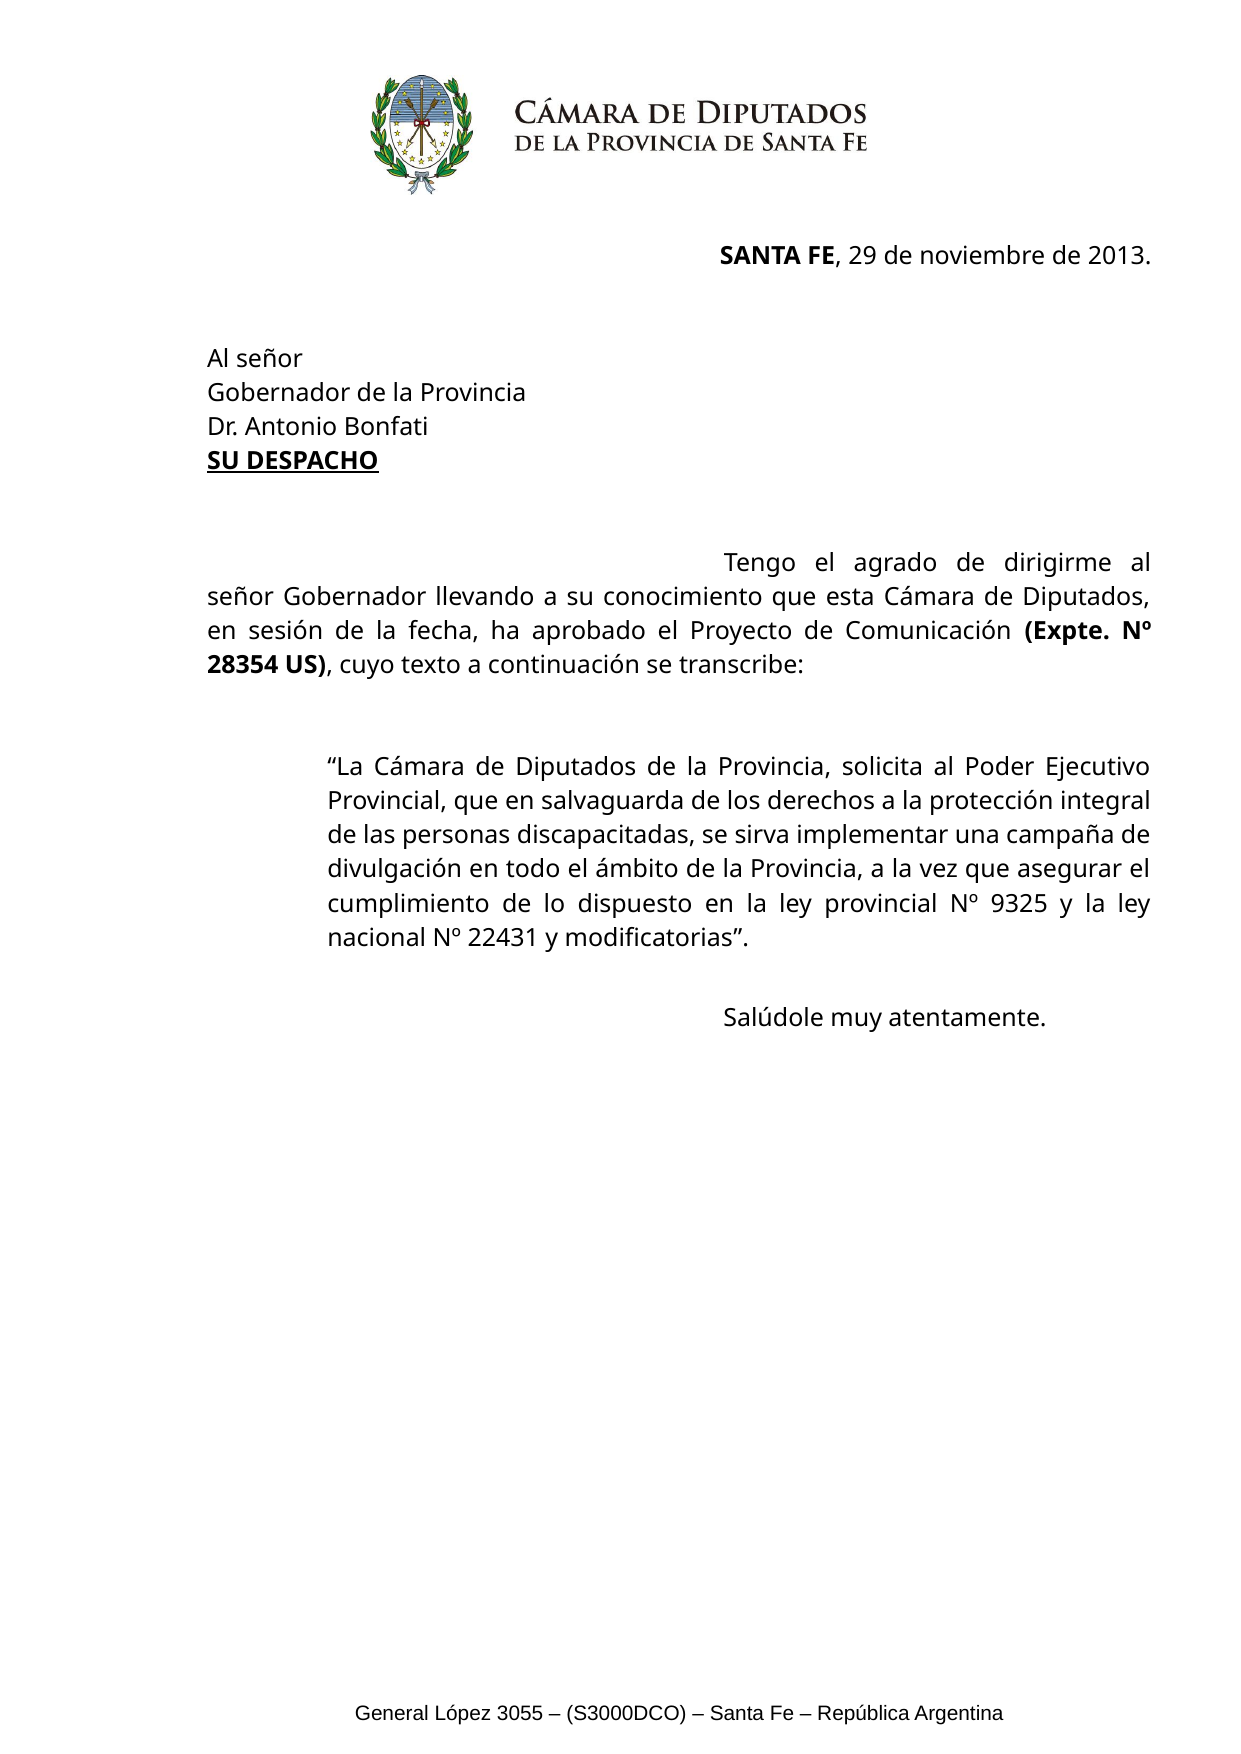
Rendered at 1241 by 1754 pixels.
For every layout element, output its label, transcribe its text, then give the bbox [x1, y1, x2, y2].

text SU DESPACHO [207, 442, 1152, 476]
text “La Cámara de Diputados de la Provincia, solicita al Poder Ejecutivo Provincial, que en salvaguarda de los derechos a la protección integral de las personas discapacitadas, se sirva implementar una campaña de divulgación en todo el ámbito de la Provincia, a la vez que asegurar el cumplimiento de lo dispuesto en la ley provincial Nº 9325 y la ley nacional Nº 22431 y modificatorias”. [327, 749, 1152, 953]
text Salúdole muy atentamente. [649, 999, 1152, 1033]
text Tengo el agrado de dirigirme al señor Gobernador llevando a su conocimiento que esta Cámara de Diputados, en sesión de la fecha, ha aprobado el Proyecto de Comunicación (Expte. Nº 28354 US), cuyo texto a continuación se transcribe: [207, 544, 1152, 681]
text Gobernador de la Provincia [207, 374, 1152, 408]
text Dr. Antonio Bonfati [207, 408, 1152, 442]
picture [370, 75, 867, 199]
text SANTA FE, 29 de noviembre de 2013. [207, 238, 1152, 272]
text Al señor [207, 340, 1152, 374]
